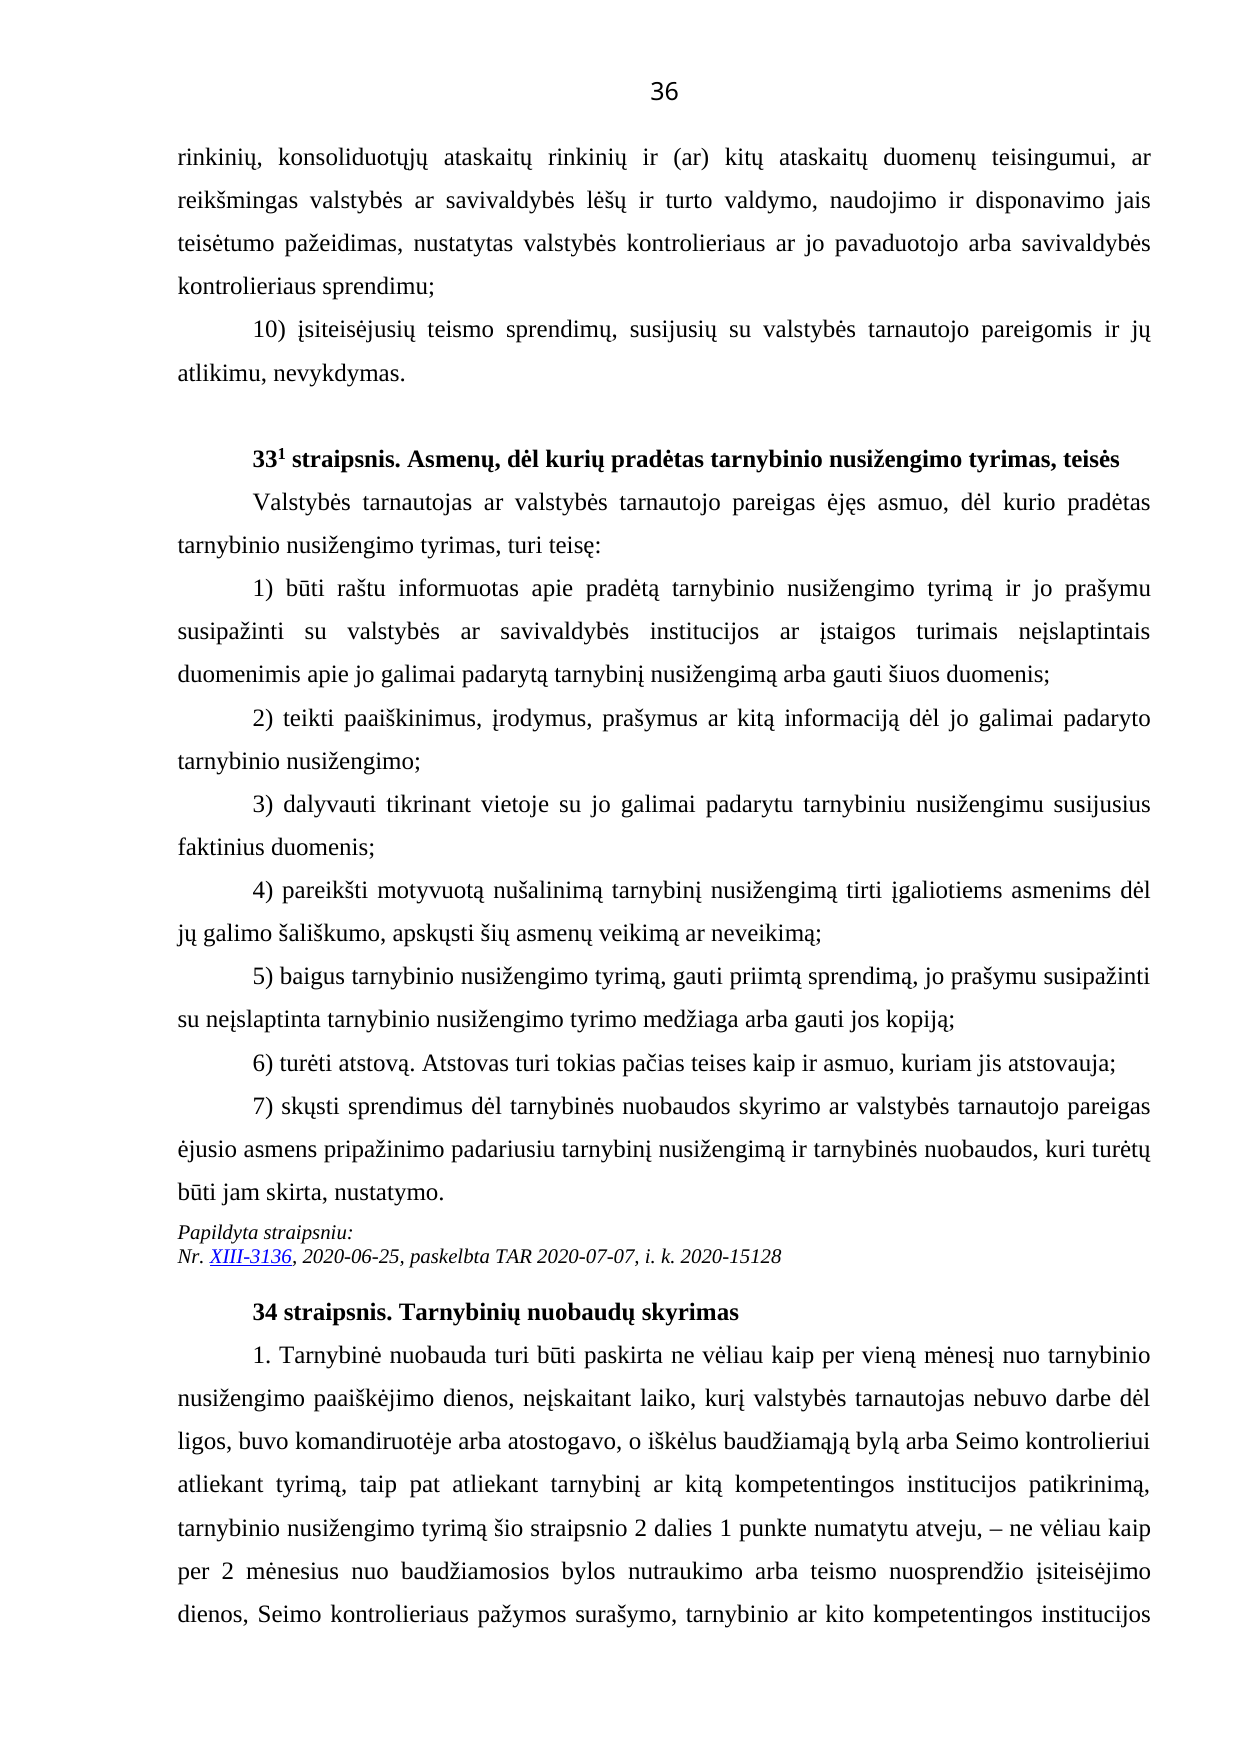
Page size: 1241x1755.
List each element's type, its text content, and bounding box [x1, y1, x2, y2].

text 5) baigus tarnybinio nusižengimo tyrimą, gauti priimtą sprendimą, jo prašymu susipažinti su neįslaptinta tarnybinio nusižengimo tyrimo medžiaga arba gauti jos kopiją; [177, 961, 1152, 1033]
text Nr. XIII-3136, 2020-06-25, paskelbta TAR 2020-07-07, i. k. 2020-15128 [177, 1244, 1152, 1268]
text 10) įsiteisėjusių teismo sprendimų, susijusių su valstybės tarnautojo pareigomis ir jų atlikimu, nevykdymas. [177, 314, 1152, 386]
text 6) turėti atstovą. Atstovas turi tokias pačias teises kaip ir asmuo, kuriam jis atstovauja; [177, 1048, 1152, 1076]
text 1. Tarnybinė nuobauda turi būti paskirta ne vėliau kaip per vieną mėnesį nuo tarnybinio nusižengimo paaiškėjimo dienos, neįskaitant laiko, kurį valstybės tarnautojas nebuvo darbe dėl ligos, buvo komandiruotėje arba atostogavo, o iškėlus baudžiamąją bylą arba Seimo kontrolieriui atliekant tyrimą, taip pat atliekant tarnybinį ar kitą kompetentingos institucijos patikrinimą, tarnybinio nusižengimo tyrimą šio straipsnio 2 dalies 1 punkte numatytu atveju, – ne vėliau kaip per 2 mėnesius nuo baudžiamosios bylos nutraukimo arba teismo nuosprendžio įsiteisėjimo dienos, Seimo kontrolieriaus pažymos surašymo, tarnybinio ar kito kompetentingos institucijos [177, 1340, 1152, 1628]
text Valstybės tarnautojas ar valstybės tarnautojo pareigas ėjęs asmuo, dėl kurio pradėtas tarnybinio nusižengimo tyrimas, turi teisę: [177, 487, 1152, 559]
text 1) būti raštu informuotas apie pradėtą tarnybinio nusižengimo tyrimą ir jo prašymu susipažinti su valstybės ar savivaldybės institucijos ar įstaigos turimais neįslaptintais duomenimis apie jo galimai padarytą tarnybinį nusižengimą arba gauti šiuos duomenis; [177, 573, 1152, 688]
text 331 straipsnis. Asmenų, dėl kurių pradėtas tarnybinio nusižengimo tyrimas, teisės [177, 444, 1152, 473]
text 3) dalyvauti tikrinant vietoje su jo galimai padarytu tarnybiniu nusižengimu susijusius faktinius duomenis; [177, 789, 1152, 861]
text 4) pareikšti motyvuotą nušalinimą tarnybinį nusižengimą tirti įgaliotiems asmenims dėl jų galimo šališkumo, apskųsti šių asmenų veikimą ar neveikimą; [177, 875, 1152, 947]
text Papildyta straipsniu: [177, 1220, 1152, 1244]
text 34 straipsnis. Tarnybinių nuobaudų skyrimas [177, 1297, 1152, 1326]
text rinkinių, konsoliduotųjų ataskaitų rinkinių ir (ar) kitų ataskaitų duomenų teisingumui, ar reikšmingas valstybės ar savivaldybės lėšų ir turto valdymo, naudojimo ir disponavimo jais teisėtumo pažeidimas, nustatytas valstybės kontrolieriaus ar jo pavaduotojo arba savivaldybės kontrolieriaus sprendimu; [177, 142, 1152, 300]
text 2) teikti paaiškinimus, įrodymus, prašymus ar kitą informaciją dėl jo galimai padaryto tarnybinio nusižengimo; [177, 703, 1152, 774]
text 7) skųsti sprendimus dėl tarnybinės nuobaudos skyrimo ar valstybės tarnautojo pareigas ėjusio asmens pripažinimo padariusiu tarnybinį nusižengimą ir tarnybinės nuobaudos, kuri turėtų būti jam skirta, nustatymo. [177, 1091, 1152, 1206]
